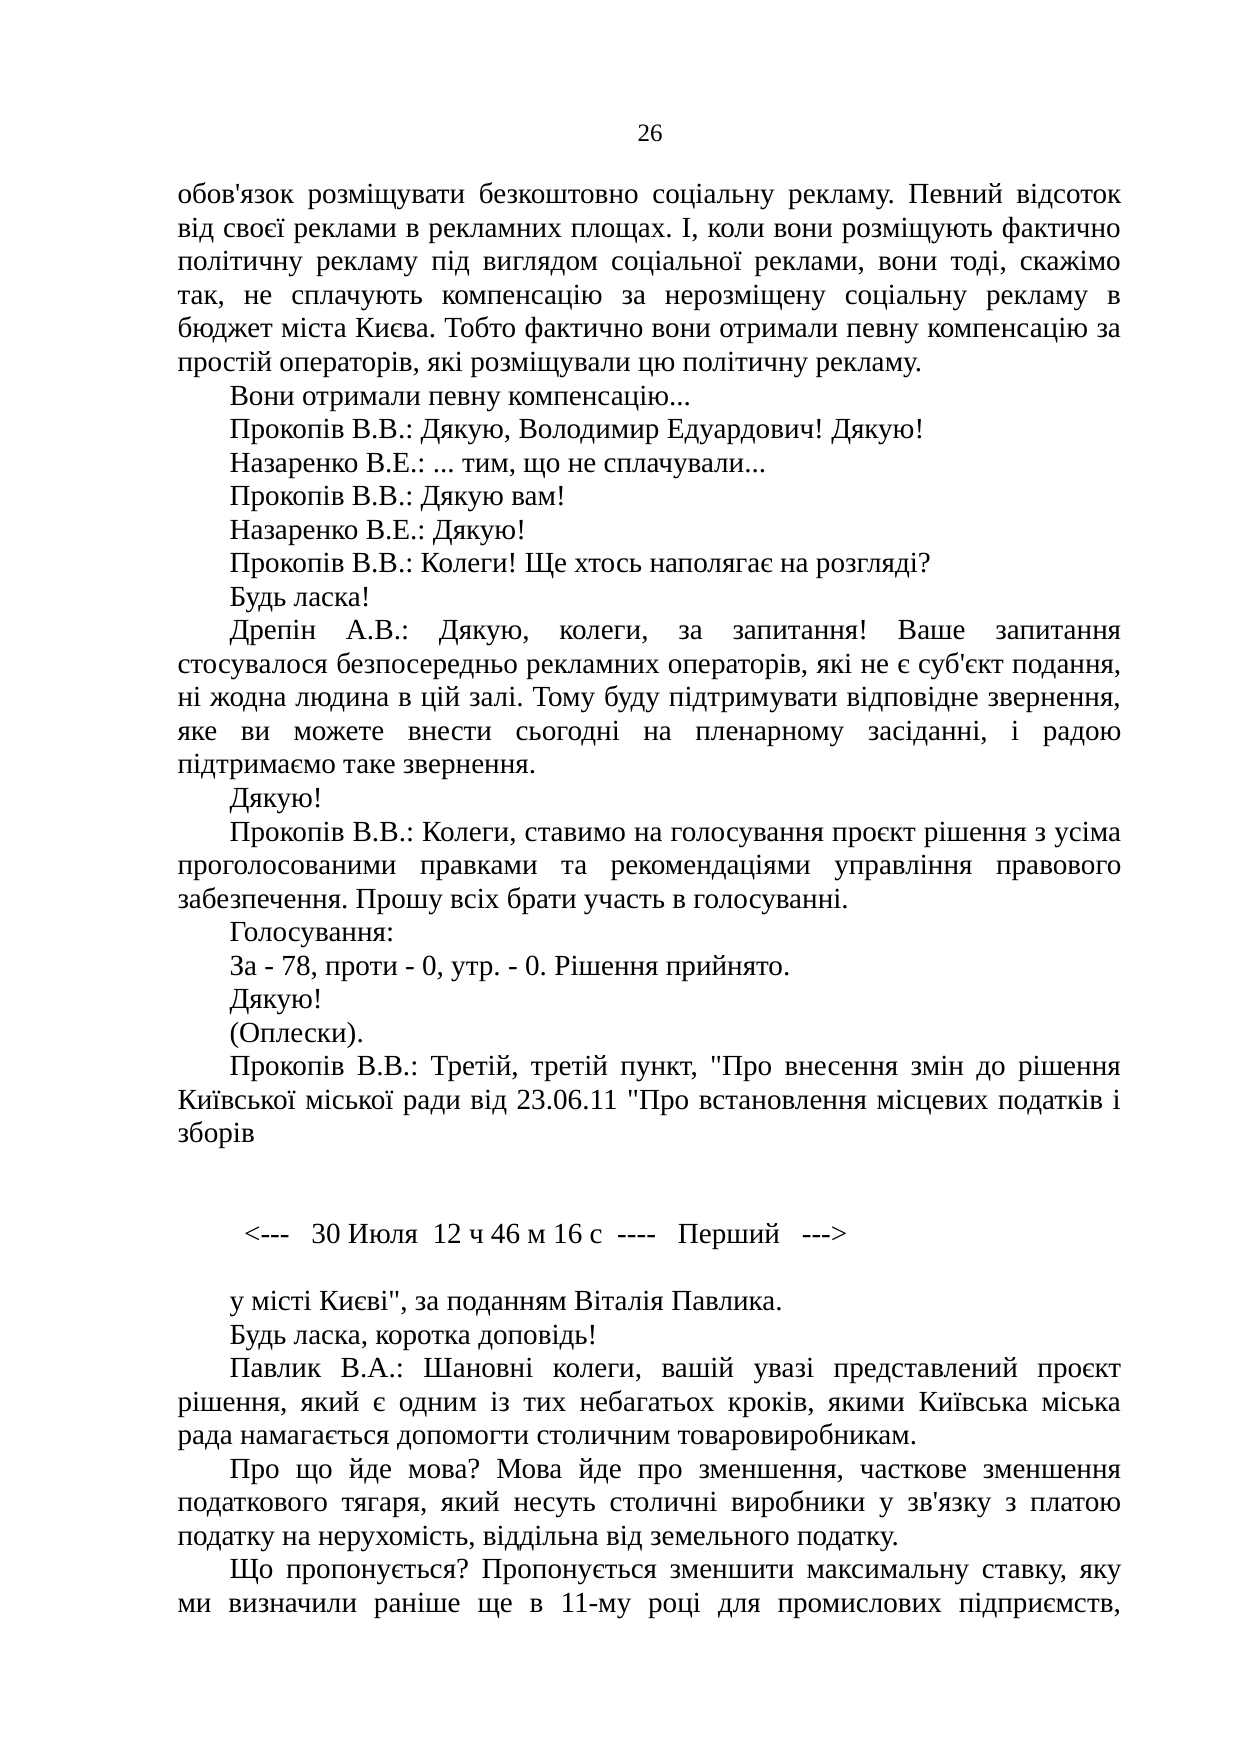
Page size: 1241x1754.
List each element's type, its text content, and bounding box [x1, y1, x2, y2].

text За - 78, проти - 0, утр. - 0. Рішення прийнято. [177, 948, 1122, 981]
text (Оплески). [177, 1015, 1122, 1048]
text Прокопів В.В.: Колеги, ставимо на голосування проєкт рішення з усіма проголосованими правками та рекомендаціями управління правового забезпечення. Прошу всіх брати участь в голосуванні. [177, 814, 1122, 914]
text Прокопів В.В.: Колеги! Ще хтось наполягає на розгляді? [177, 545, 1122, 579]
text <--- 30 Июля 12 ч 46 м 16 с ---- Перший ---> [177, 1216, 1122, 1250]
text Будь ласка! [177, 579, 1122, 612]
text Голосування: [177, 914, 1122, 948]
text Дякую! [177, 780, 1122, 814]
text Прокопів В.В.: Дякую, Володимир Едуардович! Дякую! [177, 411, 1122, 445]
text Вони отримали певну компенсацію... [177, 378, 1122, 411]
text у місті Києві", за поданням Віталія Павлика. [177, 1283, 1122, 1317]
text Дрепін А.В.: Дякую, колеги, за запитання! Ваше запитання стосувалося безпосередньо рекламних операторів, які не є суб'єкт подання, ні жодна людина в цій залі. Тому буду підтримувати відповідне звернення, яке ви можете внести сьогодні на пленарному засіданні, і радою підтримаємо таке звернення. [177, 612, 1122, 780]
text Назаренко В.Е.: Дякую! [177, 512, 1122, 545]
text Дякую! [177, 981, 1122, 1015]
text Павлик В.А.: Шановні колеги, вашій увазі представлений проєкт рішення, який є одним із тих небагатьох кроків, якими Київська міська рада намагається допомогти столичним товаровиробникам. [177, 1350, 1122, 1451]
text Будь ласка, коротка доповідь! [177, 1317, 1122, 1350]
text Що пропонується? Пропонується зменшити максимальну ставку, яку ми визначили раніше ще в 11-му році для промислових підприємств, [177, 1552, 1122, 1619]
text Назаренко В.Е.: ... тим, що не сплачували... [177, 445, 1122, 478]
text Прокопів В.В.: Третій, третій пункт, "Про внесення змін до рішення Київської міської ради від 23.06.11 "Про встановлення місцевих податків і зборів [177, 1048, 1122, 1149]
text Прокопів В.В.: Дякую вам! [177, 478, 1122, 512]
text Про що йде мова? Мова йде про зменшення, часткове зменшення податкового тягаря, який несуть столичні виробники у зв'язку з платою податку на нерухомість, віддільна від земельного податку. [177, 1451, 1122, 1552]
text обов'язок розміщувати безкоштовно соціальну рекламу. Певний відсоток від своєї реклами в рекламних площах. І, коли вони розміщують фактично політичну рекламу під виглядом соціальної реклами, вони тоді, скажімо так, не сплачують компенсацію за нерозміщену соціальну рекламу в бюджет міста Києва. Тобто фактично вони отримали певну компенсацію за простій операторів, які розміщували цю політичну рекламу. [177, 176, 1122, 378]
